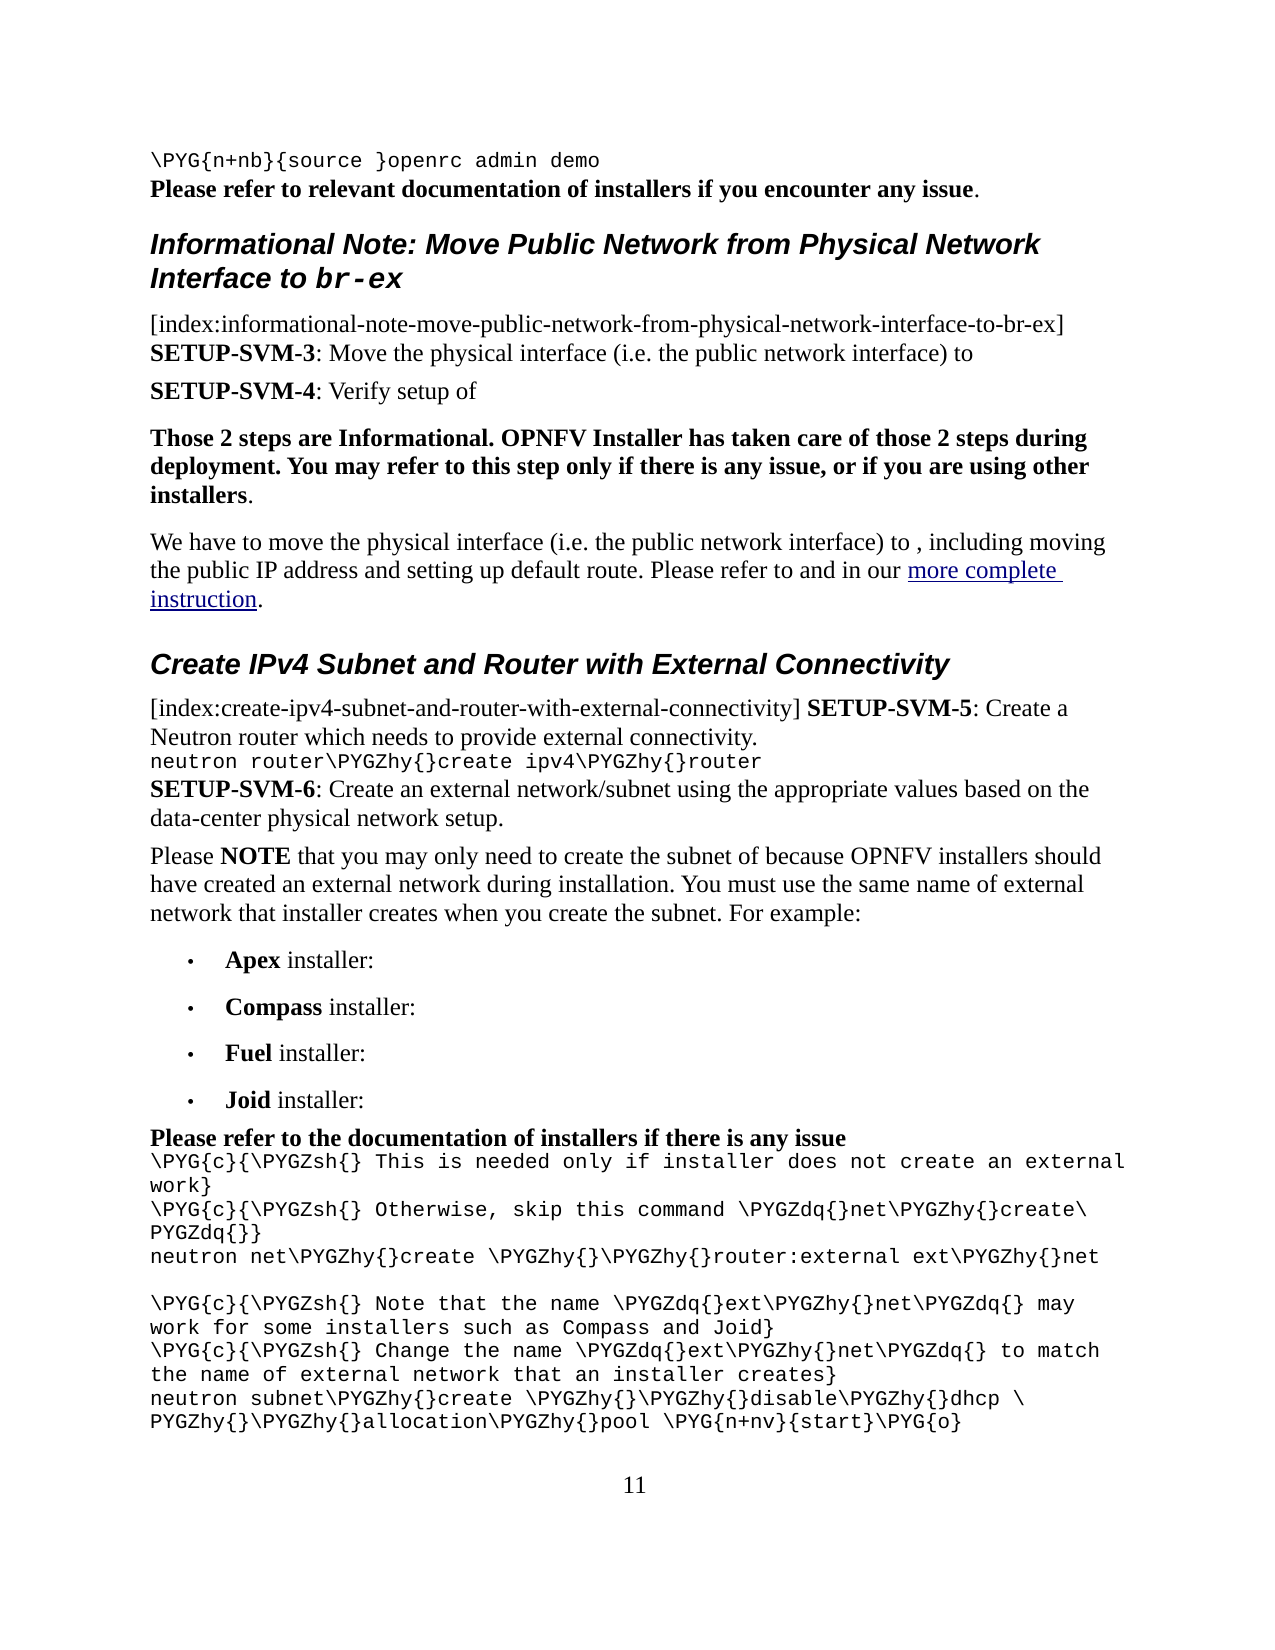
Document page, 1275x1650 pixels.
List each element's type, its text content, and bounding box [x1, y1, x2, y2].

text We have to move the physical interface (i.e. the public network interface) to , including moving the public IP address and setting up default route. Please refer to and in our more complete instruction. [150, 527, 1125, 613]
subtitle Informational Note: Move Public Network from Physical Network Interface to br-ex [150, 227, 1125, 297]
text Those 2 steps are Informational. OPNFV Installer has taken care of those 2 steps during deployment. You may refer to this step only if there is any issue, or if you are using other installers. [150, 423, 1125, 509]
text SETUP-SVM-6: Create an external network/subnet using the appropriate values based on the data-center physical network setup. [150, 774, 1125, 832]
text Please NOTE that you may only need to create the subnet of because OPNFV installers should have created an external network during installation. You must use the same name of external network that installer creates when you create the subnet. For example: [150, 841, 1125, 927]
text \PYG{c}{\PYGZsh{} Note that the name \PYGZdq{}ext\PYGZhy{}net\PYGZdq{} may work for some installers such as Compass and Joid} [150, 1293, 1125, 1341]
text [index:informational-note-move-public-network-from-physical-network-interface-to-br-ex] SETUP-SVM-3: Move the physical interface (i.e. the public network interface) to [150, 309, 1125, 367]
list Compass installer: [187, 992, 1125, 1020]
text neutron net\PYGZhy{}create \PYGZhy{}\PYGZhy{}router:external ext\PYGZhy{}net [150, 1246, 1125, 1269]
text Please refer to relevant documentation of installers if you encounter any issue. [150, 174, 1125, 202]
text [index:create-ipv4-subnet-and-router-with-external-connectivity] SETUP-SVM-5: Create a Neutron router which needs to provide external connectivity. [150, 693, 1125, 751]
text neutron subnet\PYGZhy{}create \PYGZhy{}\PYGZhy{}disable\PYGZhy{}dhcp \PYGZhy{}\PYGZhy{}allocation\PYGZhy{}pool \PYG{n+nv}{start}\PYG{o} [150, 1388, 1125, 1435]
text \PYG{n+nb}{source }openrc admin demo [150, 150, 1125, 174]
list Joid installer: [187, 1085, 1125, 1114]
text SETUP-SVM-4: Verify setup of [150, 376, 1125, 405]
text neutron router\PYGZhy{}create ipv4\PYGZhy{}router [150, 751, 1125, 774]
text \PYG{c}{\PYGZsh{} Change the name \PYGZdq{}ext\PYGZhy{}net\PYGZdq{} to match the name of external network that an installer creates} [150, 1341, 1125, 1388]
text \PYG{c}{\PYGZsh{} Otherwise, skip this command \PYGZdq{}net\PYGZhy{}create\PYGZdq{}} [150, 1199, 1125, 1246]
list Apex installer: [187, 945, 1125, 974]
text \PYG{c}{\PYGZsh{} This is needed only if installer does not create an external work} [150, 1151, 1125, 1199]
list Fuel installer: [187, 1038, 1125, 1067]
text Please refer to the documentation of installers if there is any issue [150, 1123, 1125, 1151]
subtitle Create IPv4 Subnet and Router with External Connectivity [150, 647, 1125, 681]
